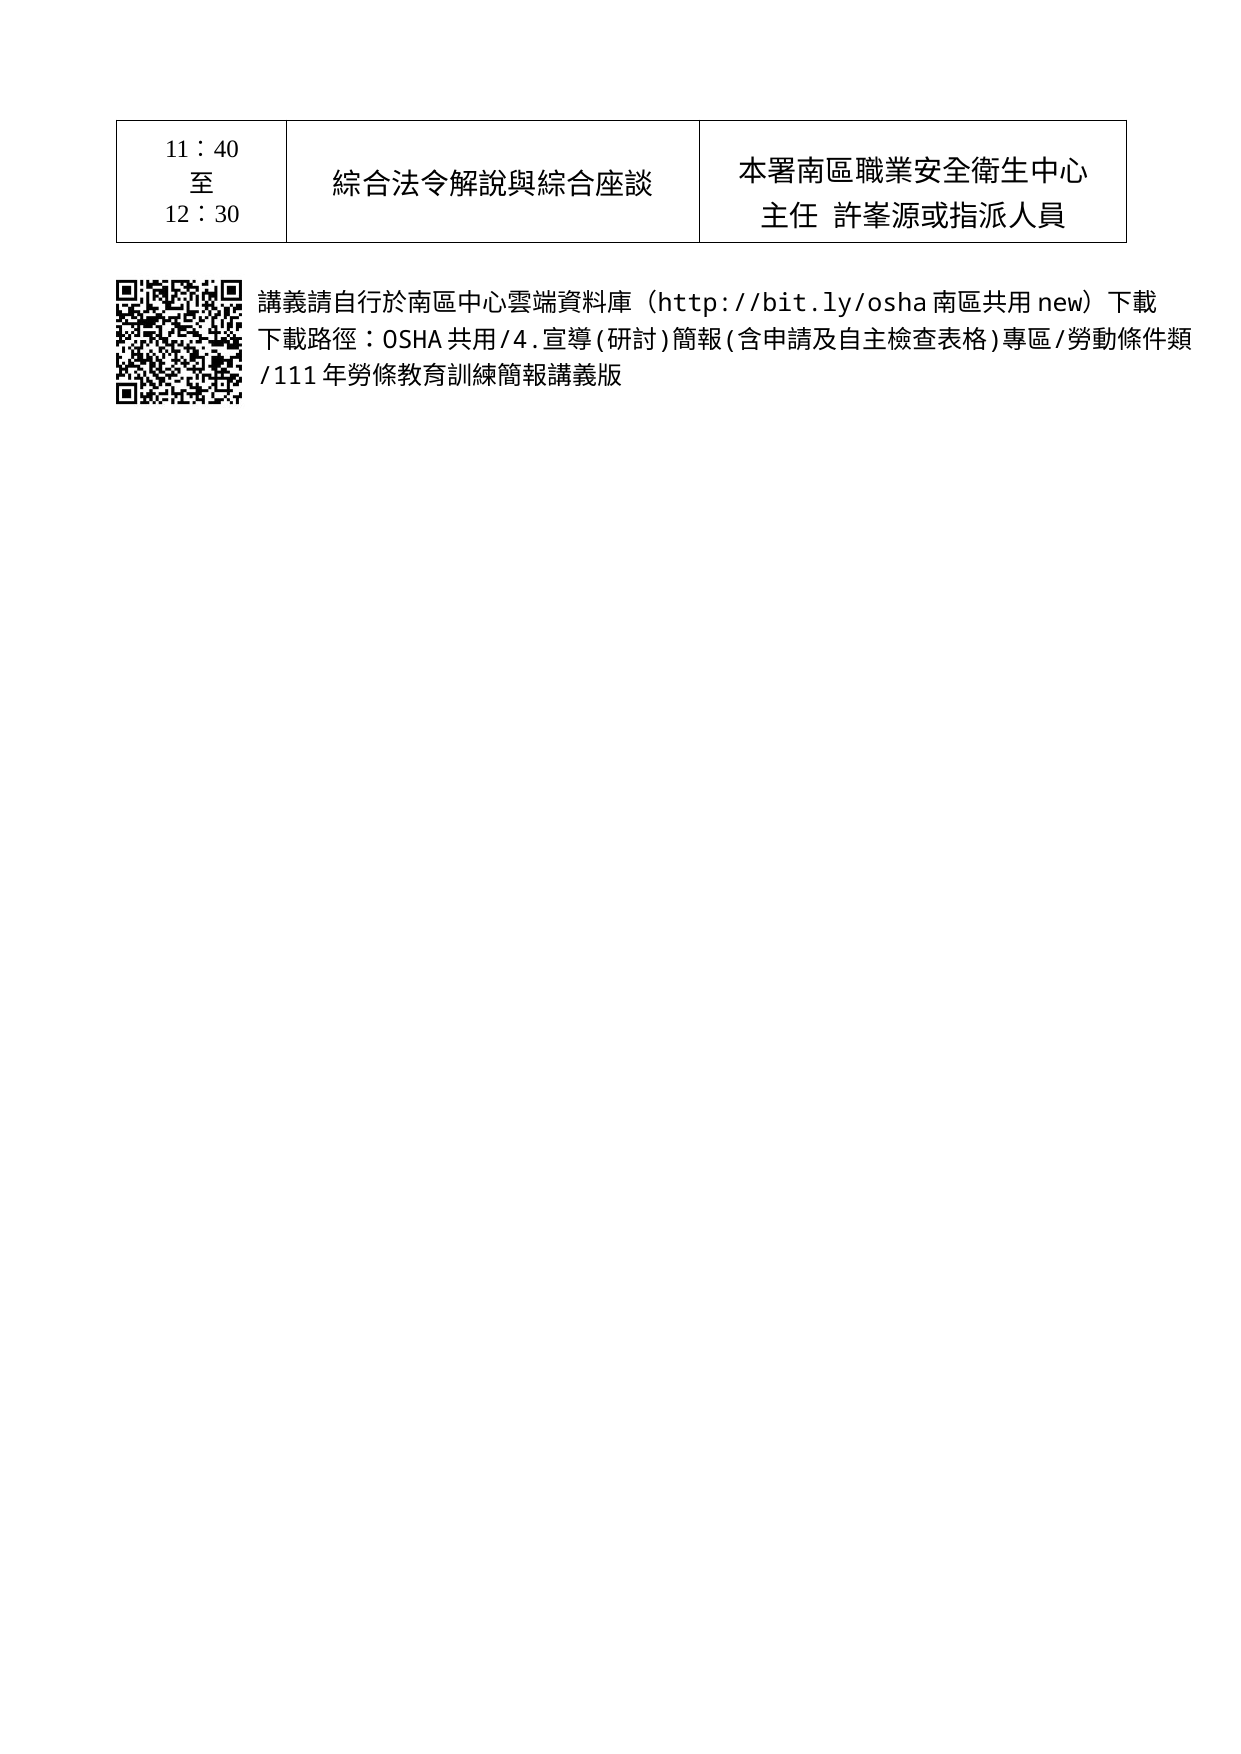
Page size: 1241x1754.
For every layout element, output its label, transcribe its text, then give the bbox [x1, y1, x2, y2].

text 講義請自行於南區中心雲端資料庫（http://bit.ly/osha南區共用new）下載 [257, 283, 1193, 319]
picture [103, 267, 254, 416]
table_cell 綜合法令解說與綜合座談 [287, 121, 699, 242]
table_cell 11：40 至 12：30 [117, 121, 286, 242]
table_cell 本署南區職業安全衛生中心 主任 許峯源或指派人員 [700, 121, 1126, 242]
text 下載路徑：OSHA共用/4.宣導(研討)簡報(含申請及自主檢查表格)專區/勞動條件類/111年勞條教育訓練簡報講義版 [257, 319, 1193, 392]
